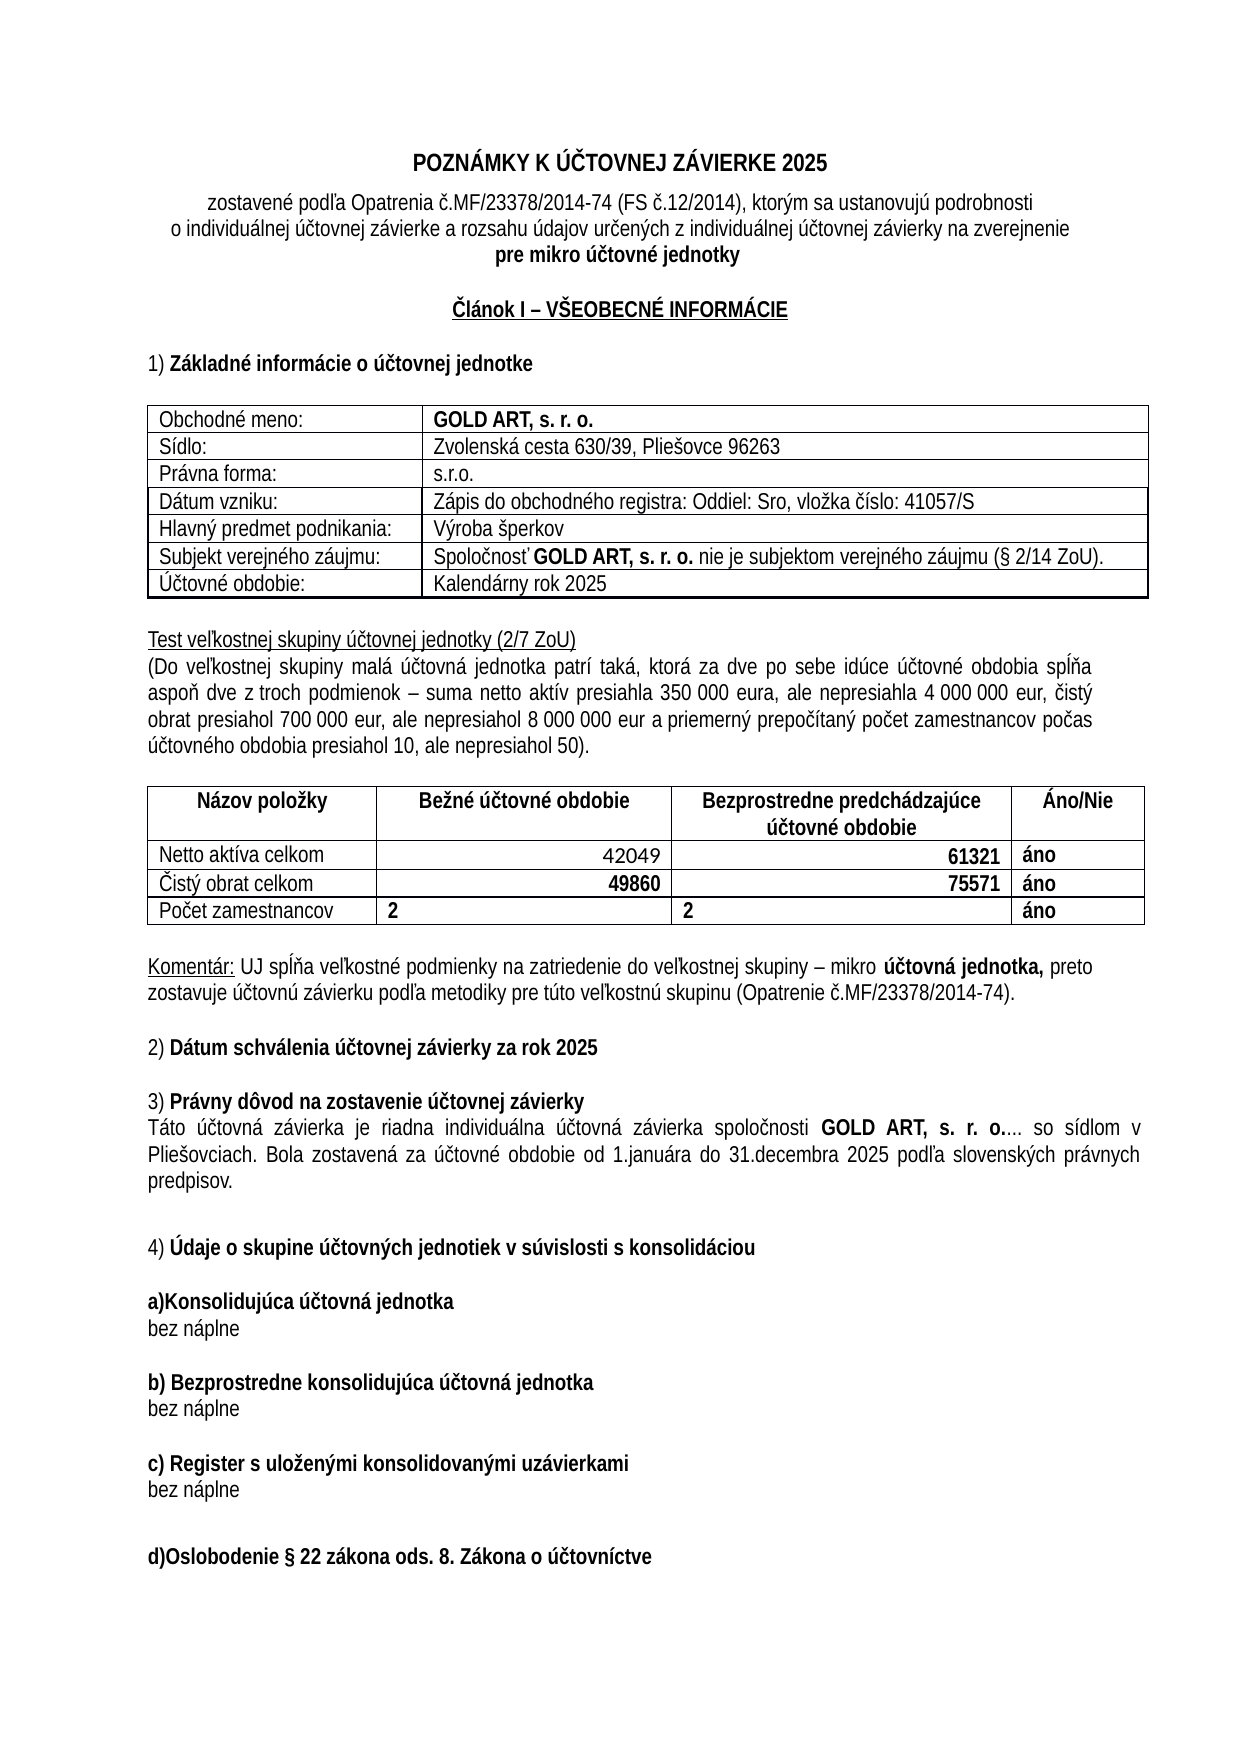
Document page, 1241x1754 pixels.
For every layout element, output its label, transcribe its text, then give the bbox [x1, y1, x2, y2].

table_cell Zvolenská cesta 630/39, Pliešovce 96263 [423, 433, 1148, 459]
table_cell Hlavný predmet podnikania: [149, 515, 421, 542]
text (Do veľkostnej skupiny malá účtovná jednotka patrí taká, ktorá za dve po sebe idúce účtovné obdobia spĺňa aspoň dve z troch podmienok – suma netto aktív presiahla 350 000 eura, ale nepresiahla 4 000 000 eur, čistý obrat presiahol 700 000 eur, ale nepresiahol 8 000 000 eur a priemerný prepočítaný počet zamestnancov počas účtovného obdobia presiahol 10, ale nepresiahol 50). [148, 653, 1093, 758]
table_cell Sídlo: [148, 433, 422, 459]
text 3) Právny dôvod na zostavenie účtovnej závierky [148, 1088, 1141, 1114]
table_cell áno [1012, 841, 1144, 869]
table_cell áno [1012, 898, 1144, 924]
table_header Bežné účtovné obdobie [377, 787, 671, 840]
text bez náplne [148, 1476, 1141, 1502]
table_cell s.r.o. [423, 460, 1148, 487]
text 4) Údaje o skupine účtovných jednotiek v súvislosti s konsolidáciou [148, 1234, 1093, 1260]
table_cell Netto aktíva celkom [148, 841, 376, 869]
text POZNÁMKY K ÚČTOVNEJ ZÁVIERKE 2025 [148, 148, 1093, 176]
text bez náplne [148, 1315, 1141, 1341]
table_cell 2 [377, 898, 671, 924]
table_cell Dátum vzniku: [149, 488, 421, 514]
table_header Bezprostredne predchádzajúce účtovné obdobie [672, 787, 1011, 840]
table_cell Spoločnosť GOLD ART, s. r. o. nie je subjektom verejného záujmu (§ 2/14 ZoU). [423, 543, 1147, 569]
text zostavené podľa Opatrenia č.MF/23378/2014-74 (FS č.12/2014), ktorým sa ustanovujú podrobnosti o individuálnej účtovnej závierke a rozsahu údajov určených z individuálnej účtovnej závierky na zverejnenie [148, 189, 1093, 241]
table_cell 75571 [672, 870, 1011, 896]
table_cell Výroba šperkov [423, 515, 1147, 542]
text a)Konsolidujúca účtovná jednotka [148, 1288, 1141, 1315]
table_cell 49860 [377, 870, 671, 896]
table_cell Kalendárny rok 2025 [423, 570, 1147, 596]
table_cell 42049 [377, 841, 671, 869]
text Táto účtovná závierka je riadna individuálna účtovná závierka spoločnosti GOLD ART, s. r. o.... so sídlom v Pliešovciach. Bola zostavená za účtovné obdobie od 1.januára do 31.decembra 2025 podľa slovenských právnych predpisov. [148, 1114, 1141, 1193]
table_header Názov položky [148, 787, 376, 840]
text Test veľkostnej skupiny účtovnej jednotky (2/7 ZoU) [148, 626, 1137, 653]
text pre mikro účtovné jednotky [148, 241, 1093, 268]
table_cell Čistý obrat celkom [148, 870, 376, 896]
table_cell 61321 [672, 841, 1011, 869]
table_cell Zápis do obchodného registra: Oddiel: Sro, vložka číslo: 41057/S [423, 488, 1147, 514]
text b) Bezprostredne konsolidujúca účtovná jednotka [148, 1369, 1141, 1395]
table_cell Účtovné obdobie: [149, 570, 421, 596]
table_cell Počet zamestnancov [148, 898, 376, 924]
table_cell Právna forma: [148, 460, 422, 487]
table_header Áno/Nie [1012, 787, 1144, 840]
text 2) Dátum schválenia účtovnej závierky za rok 2025 [148, 1034, 1093, 1060]
table_header GOLD ART, s. r. o. [423, 406, 1148, 432]
table_header Obchodné meno: [148, 406, 422, 432]
text 1) Základné informácie o účtovnej jednotke [148, 350, 1093, 377]
text c) Register s uloženými konsolidovanými uzávierkami [148, 1450, 1141, 1476]
text Článok I – VŠEOBECNÉ INFORMÁCIE [148, 296, 1093, 322]
text bez náplne [148, 1395, 1141, 1422]
table_cell Subjekt verejného záujmu: [149, 543, 421, 569]
text Komentár: UJ spĺňa veľkostné podmienky na zatriedenie do veľkostnej skupiny – mikro účtovná jednotka, preto zostavuje účtovnú závierku podľa metodiky pre túto veľkostnú skupinu (Opatrenie č.MF/23378/2014-74). [148, 953, 1093, 1006]
table_cell áno [1012, 870, 1144, 896]
text d)Oslobodenie § 22 zákona ods. 8. Zákona o účtovníctve [148, 1543, 1142, 1569]
table_cell 2 [672, 898, 1011, 924]
